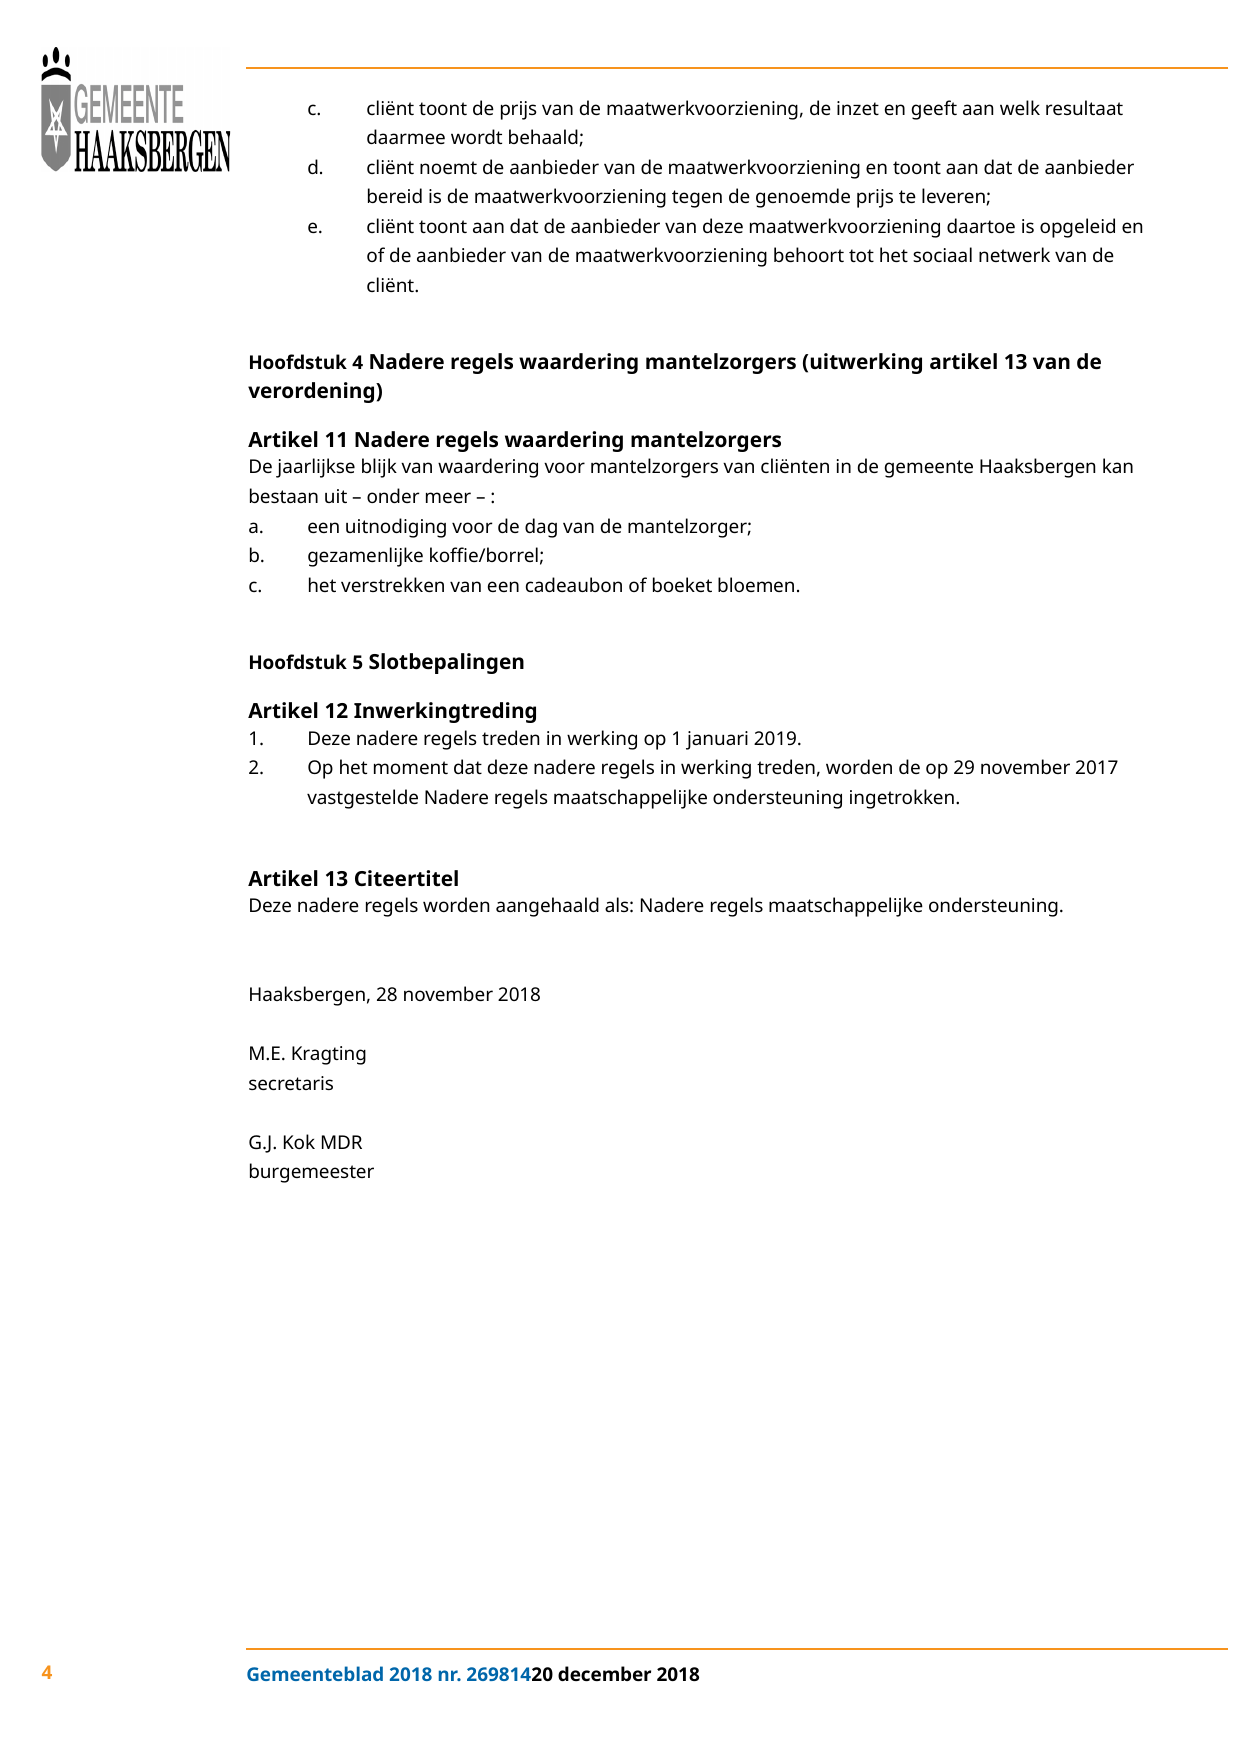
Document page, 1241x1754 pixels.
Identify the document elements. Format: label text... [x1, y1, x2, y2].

text Hoofdstuk 4 Nadere regels waardering mantelzorgers (uitwerking artikel 13 van de verordening) [248, 347, 1152, 404]
text Artikel 11 Nadere regels waardering mantelzorgers [248, 425, 1152, 454]
text G.J. Kok MDR [248, 1129, 1152, 1155]
text Artikel 13 Citeertitel [248, 864, 1152, 892]
list cliënt toont aan dat de aanbieder van deze maatwerkvoorziening daartoe is opgeleid en of de aanbieder van de maatwerkvoorziening behoort tot het sociaal netwerk van de cliënt. [307, 213, 1152, 298]
text burgemeester [248, 1159, 1152, 1184]
picture [41, 47, 231, 172]
text De jaarlijkse blijk van waardering voor mantelzorgers van cliënten in de gemeente Haaksbergen kan bestaan uit – onder meer – : [248, 454, 1152, 509]
text M.E. Kragting [248, 1040, 1152, 1066]
text Hoofdstuk 5 Slotbepalingen [248, 647, 1152, 676]
list Deze nadere regels treden in werking op 1 januari 2019. [248, 725, 1152, 751]
list een uitnodiging voor de dag van de mantelzorger; [248, 513, 1152, 538]
text Deze nadere regels worden aangehaald als: Nadere regels maatschappelijke ondersteuning. [248, 892, 1152, 918]
text secretaris [248, 1070, 1152, 1096]
list gezamenlijke koffie/borrel; [248, 542, 1152, 568]
text Haaksbergen, 28 november 2018 [248, 981, 1152, 1007]
text Artikel 12 Inwerkingtreding [248, 696, 1152, 725]
list cliënt noemt de aanbieder van de maatwerkvoorziening en toont aan dat de aanbieder bereid is de maatwerkvoorziening tegen de genoemde prijs te leveren; [307, 154, 1152, 209]
list Op het moment dat deze nadere regels in werking treden, worden de op 29 november 2017 vastgestelde Nadere regels maatschappelijke ondersteuning ingetrokken. [248, 754, 1152, 810]
list het verstrekken van een cadeaubon of boeket bloemen. [248, 572, 1152, 598]
list cliënt toont de prijs van de maatwerkvoorziening, de inzet en geeft aan welk resultaat daarmee wordt behaald; [307, 95, 1152, 150]
